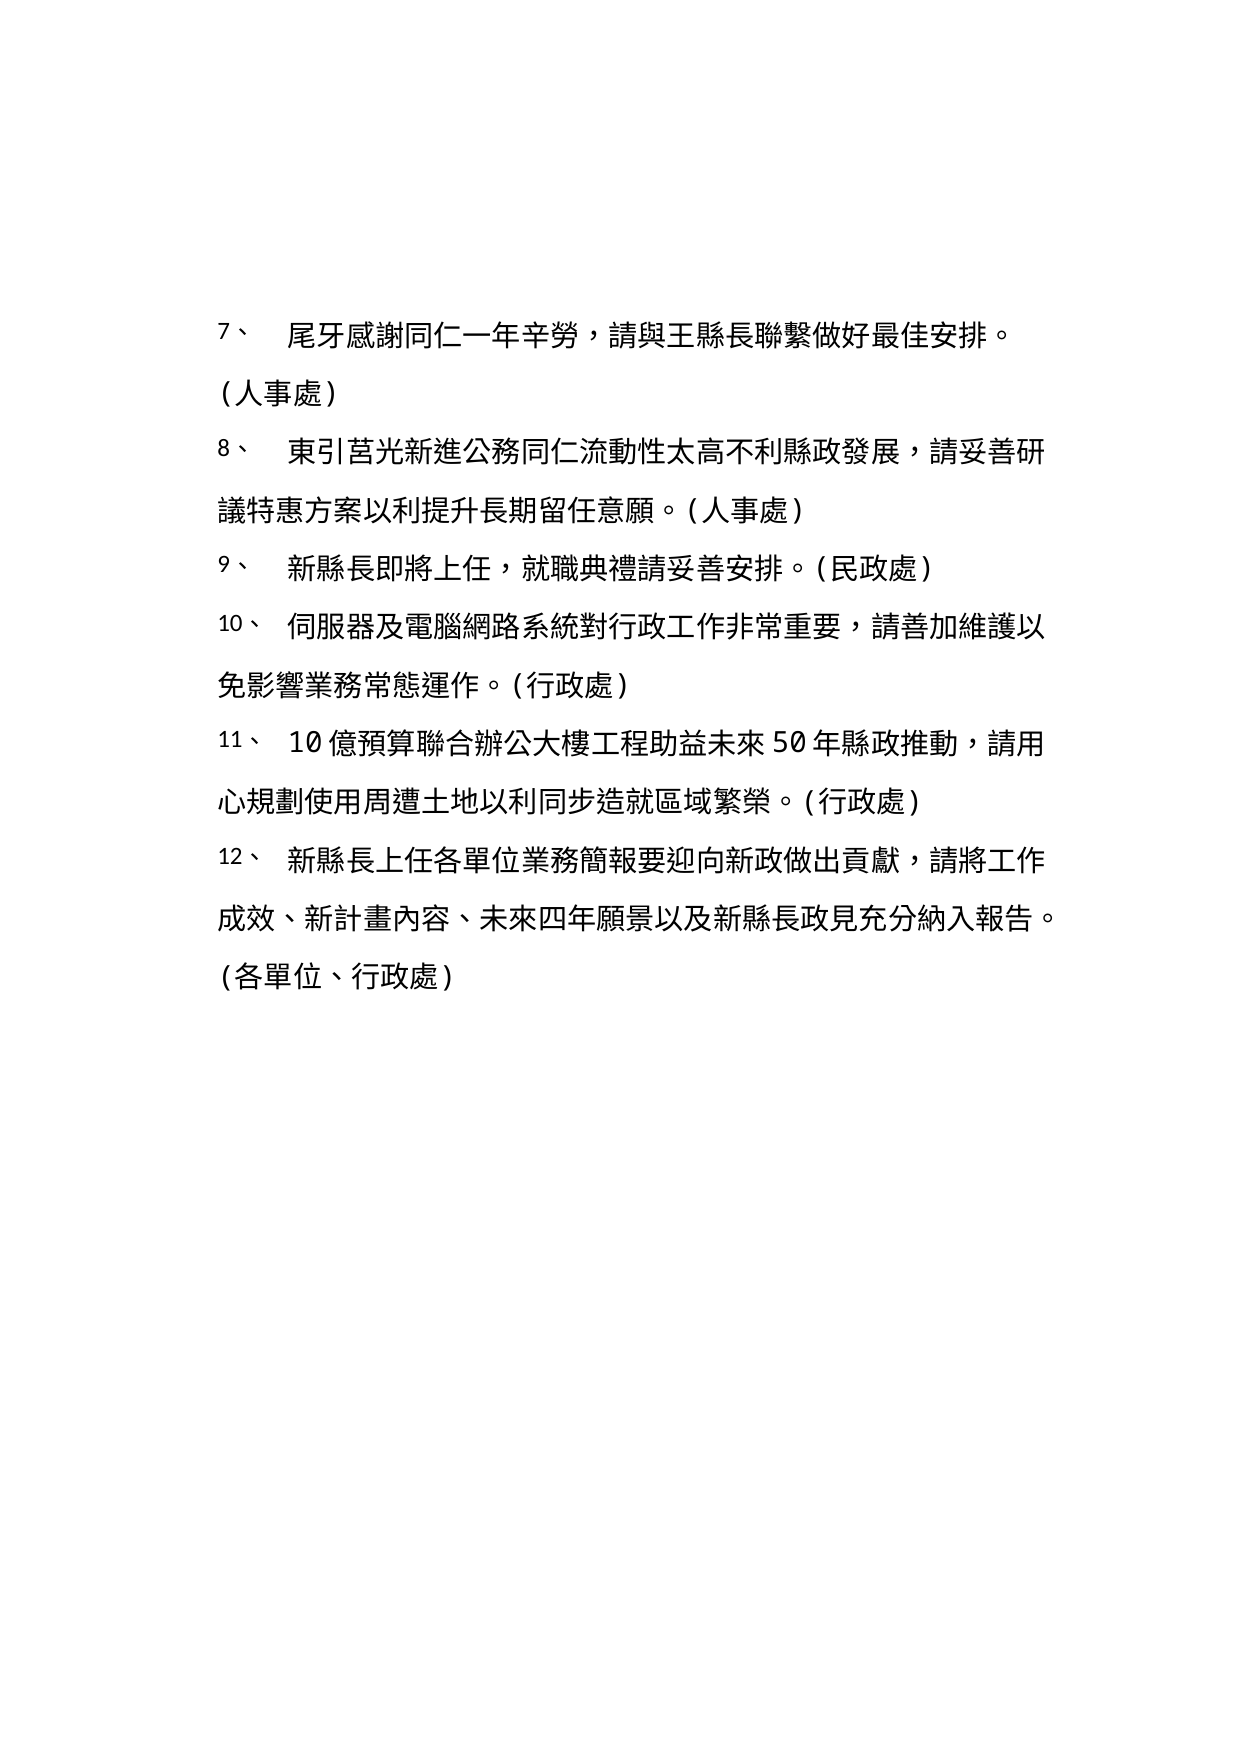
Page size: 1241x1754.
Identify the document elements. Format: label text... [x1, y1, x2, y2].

list 尾牙感謝同仁一年辛勞，請與王縣長聯繫做好最佳安排。(人事處) [187, 294, 1053, 410]
list 10億預算聯合辦公大樓工程助益未來50年縣政推動，請用心規劃使用周遭土地以利同步造就區域繁榮。(行政處) [187, 702, 1053, 819]
list 新縣長上任各單位業務簡報要迎向新政做出貢獻，請將工作成效、新計畫內容、未來四年願景以及新縣長政見充分納入報告。(各單位、行政處) [187, 819, 1053, 994]
list 新縣長即將上任，就職典禮請妥善安排。(民政處) [187, 527, 1053, 585]
list 伺服器及電腦網路系統對行政工作非常重要，請善加維護以免影響業務常態運作。(行政處) [187, 585, 1053, 702]
list 東引莒光新進公務同仁流動性太高不利縣政發展，請妥善研議特惠方案以利提升長期留任意願。(人事處) [187, 410, 1053, 527]
